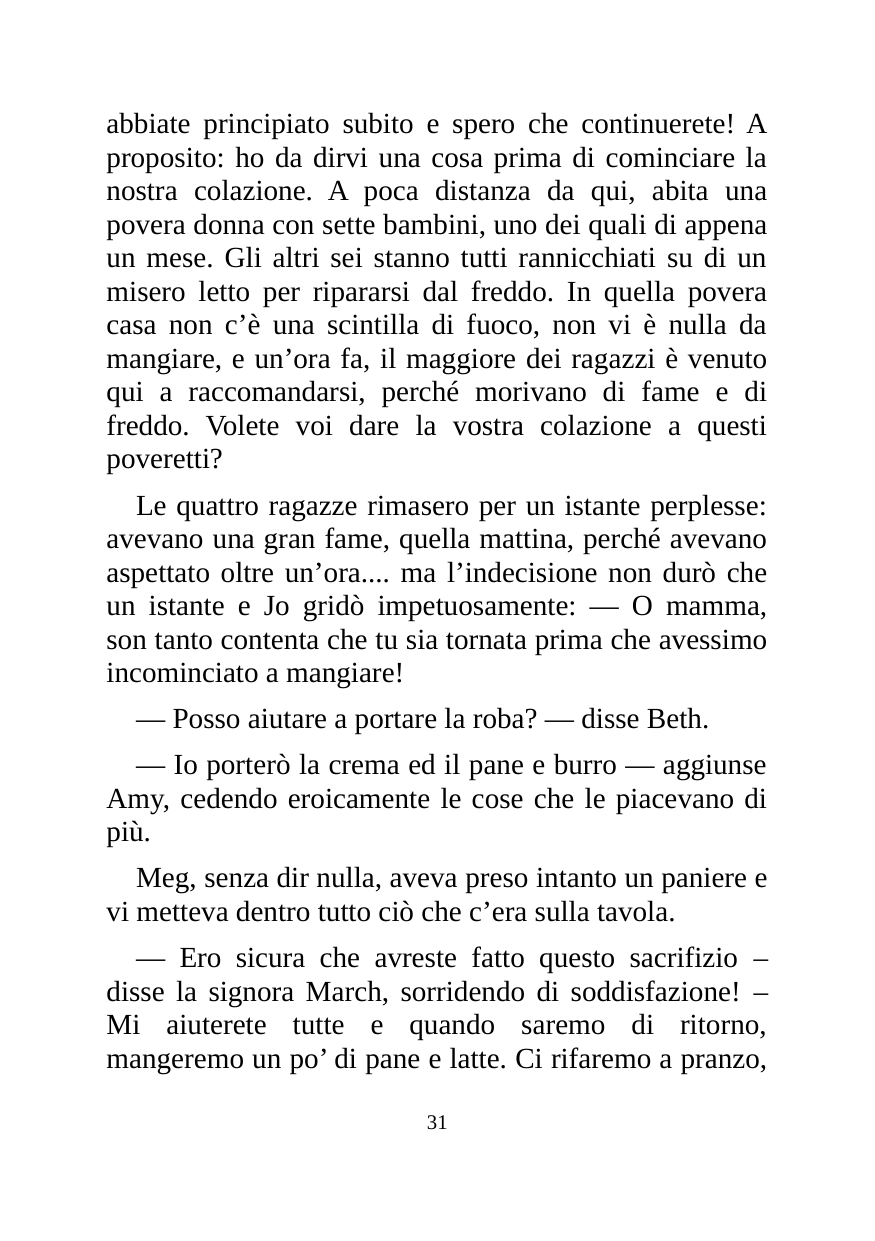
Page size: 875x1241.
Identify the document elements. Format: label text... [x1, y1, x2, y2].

text Meg, senza dir nulla, aveva preso intanto un paniere e vi metteva dentro tutto ciò che c’era sulla tavola. [106, 861, 768, 928]
text — Ero sicura che avreste fatto questo sacrifizio – disse la signora March, sorridendo di soddisfazione! – Mi aiuterete tutte e quando saremo di ritorno, mangeremo un po’ di pane e latte. Ci rifaremo a pranzo, [106, 940, 768, 1074]
text — Posso aiutare a portare la roba? — disse Beth. [106, 701, 768, 735]
text Le quattro ragazze rimasero per un istante perplesse: avevano una gran fame, quella mattina, perché avevano aspettato oltre un’ora.... ma l’indecisione non durò che un istante e Jo gridò impetuosamente: — O mamma, son tanto contenta che tu sia tornata prima che avessimo incominciato a mangiare! [106, 488, 768, 689]
text abbiate principiato subito e spero che continuerete! A proposito: ho da dirvi una cosa prima di cominciare la nostra colazione. A poca distanza da qui, abita una povera donna con sette bambini, uno dei quali di appena un mese. Gli altri sei stanno tutti rannicchiati su di un misero letto per ripararsi dal freddo. In quella povera casa non c’è una scintilla di fuoco, non vi è nulla da mangiare, e un’ora fa, il maggiore dei ragazzi è venuto qui a raccomandarsi, perché morivano di fame e di freddo. Volete voi dare la vostra colazione a questi poveretti? [106, 106, 768, 475]
text — Io porterò la crema ed il pane e burro — aggiunse Amy, cedendo eroicamente le cose che le piacevano di più. [106, 747, 768, 848]
